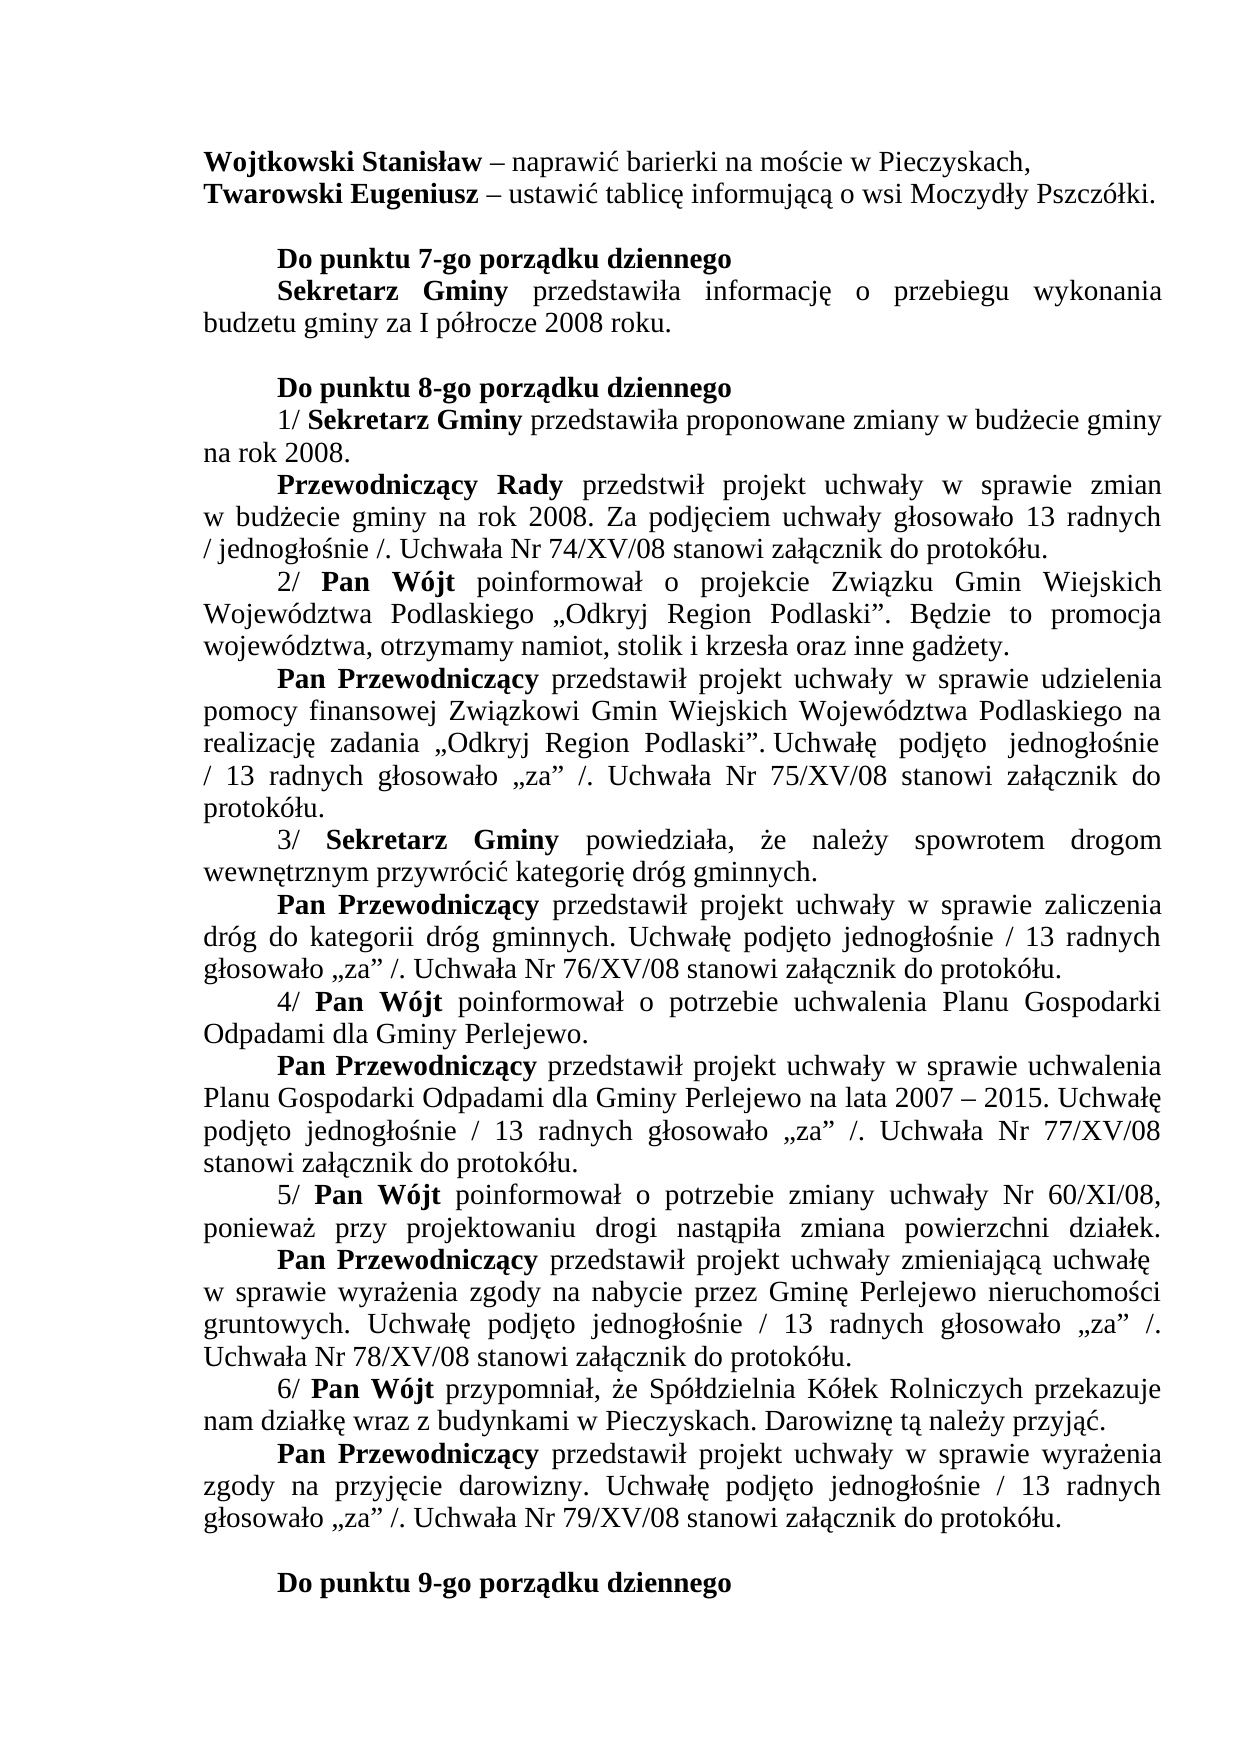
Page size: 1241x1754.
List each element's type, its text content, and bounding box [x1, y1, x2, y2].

text Pan Przewodniczący przedstawił projekt uchwały w sprawie zaliczenia dróg do kategorii dróg gminnych. Uchwałę podjęto jednogłośnie / 13 radnych głosowało „za” /. Uchwała Nr 76/XV/08 stanowi załącznik do protokółu. [203, 888, 1163, 985]
text Twarowski Eugeniusz – ustawić tablicę informującą o wsi Moczydły Pszczółki. [203, 178, 1163, 210]
text 3/ Sekretarz Gminy powiedziała, że należy spowrotem drogom wewnętrznym przywrócić kategorię dróg gminnych. [203, 823, 1163, 888]
text Pan Przewodniczący przedstawił projekt uchwały w sprawie uchwalenia Planu Gospodarki Odpadami dla Gminy Perlejewo na lata 2007 – 2015. Uchwałę podjęto jednogłośnie / 13 radnych głosowało „za” /. Uchwała Nr 77/XV/08 stanowi załącznik do protokółu. [203, 1049, 1163, 1179]
text 1/ Sekretarz Gminy przedstawiła proponowane zmiany w budżecie gminy na rok 2008. [203, 404, 1163, 468]
text 4/ Pan Wójt poinformował o potrzebie uchwalenia Planu Gospodarki Odpadami dla Gminy Perlejewo. [203, 985, 1163, 1049]
text Do punktu 7-go porządku dziennego [203, 242, 1163, 274]
text Wojtkowski Stanisław – naprawić barierki na moście w Pieczyskach, [203, 145, 1163, 178]
text Sekretarz Gminy przedstawiła informację o przebiegu wykonania budzetu gminy za I półrocze 2008 roku. [203, 274, 1163, 339]
text 6/ Pan Wójt przypomniał, że Spółdzielnia Kółek Rolniczych przekazuje nam działkę wraz z budynkami w Pieczyskach. Darowiznę tą należy przyjąć. [203, 1372, 1163, 1437]
text Przewodniczący Rady przedstwił projekt uchwały w sprawie zmian w budżecie gminy na rok 2008. Za podjęciem uchwały głosowało 13 radnych / jednogłośnie /. Uchwała Nr 74/XV/08 stanowi załącznik do protokółu. [203, 468, 1163, 565]
text Pan Przewodniczący przedstawił projekt uchwały w sprawie udzielenia pomocy finansowej Związkowi Gmin Wiejskich Województwa Podlaskiego na realizację zadania „Odkryj Region Podlaski”. Uchwałę podjęto jednogłośnie [203, 662, 1163, 759]
text Pan Przewodniczący przedstawił projekt uchwały w sprawie wyrażenia zgody na przyjęcie darowizny. Uchwałę podjęto jednogłośnie / 13 radnych głosowało „za” /. Uchwała Nr 79/XV/08 stanowi załącznik do protokółu. [203, 1437, 1163, 1534]
text Do punktu 9-go porządku dziennego [203, 1534, 1163, 1598]
text / 13 radnych głosowało „za” /. Uchwała Nr 75/XV/08 stanowi załącznik do protokółu. [203, 759, 1163, 823]
text 5/ Pan Wójt poinformował o potrzebie zmiany uchwały Nr 60/XI/08, ponieważ przy projektowaniu drogi nastąpiła zmiana powierzchni działek. Pan Przewodniczący przedstawił projekt uchwały zmieniającą uchwałę w sprawie wyrażenia zgody na nabycie przez Gminę Perlejewo nieruchomości gruntowych. Uchwałę podjęto jednogłośnie / 13 radnych głosowało „za” /. Uchwała Nr 78/XV/08 stanowi załącznik do protokółu. [203, 1179, 1163, 1372]
text 2/ Pan Wójt poinformował o projekcie Związku Gmin Wiejskich Województwa Podlaskiego „Odkryj Region Podlaski”. Będzie to promocja województwa, otrzymamy namiot, stolik i krzesła oraz inne gadżety. [203, 565, 1163, 662]
text Do punktu 8-go porządku dziennego [203, 371, 1163, 404]
